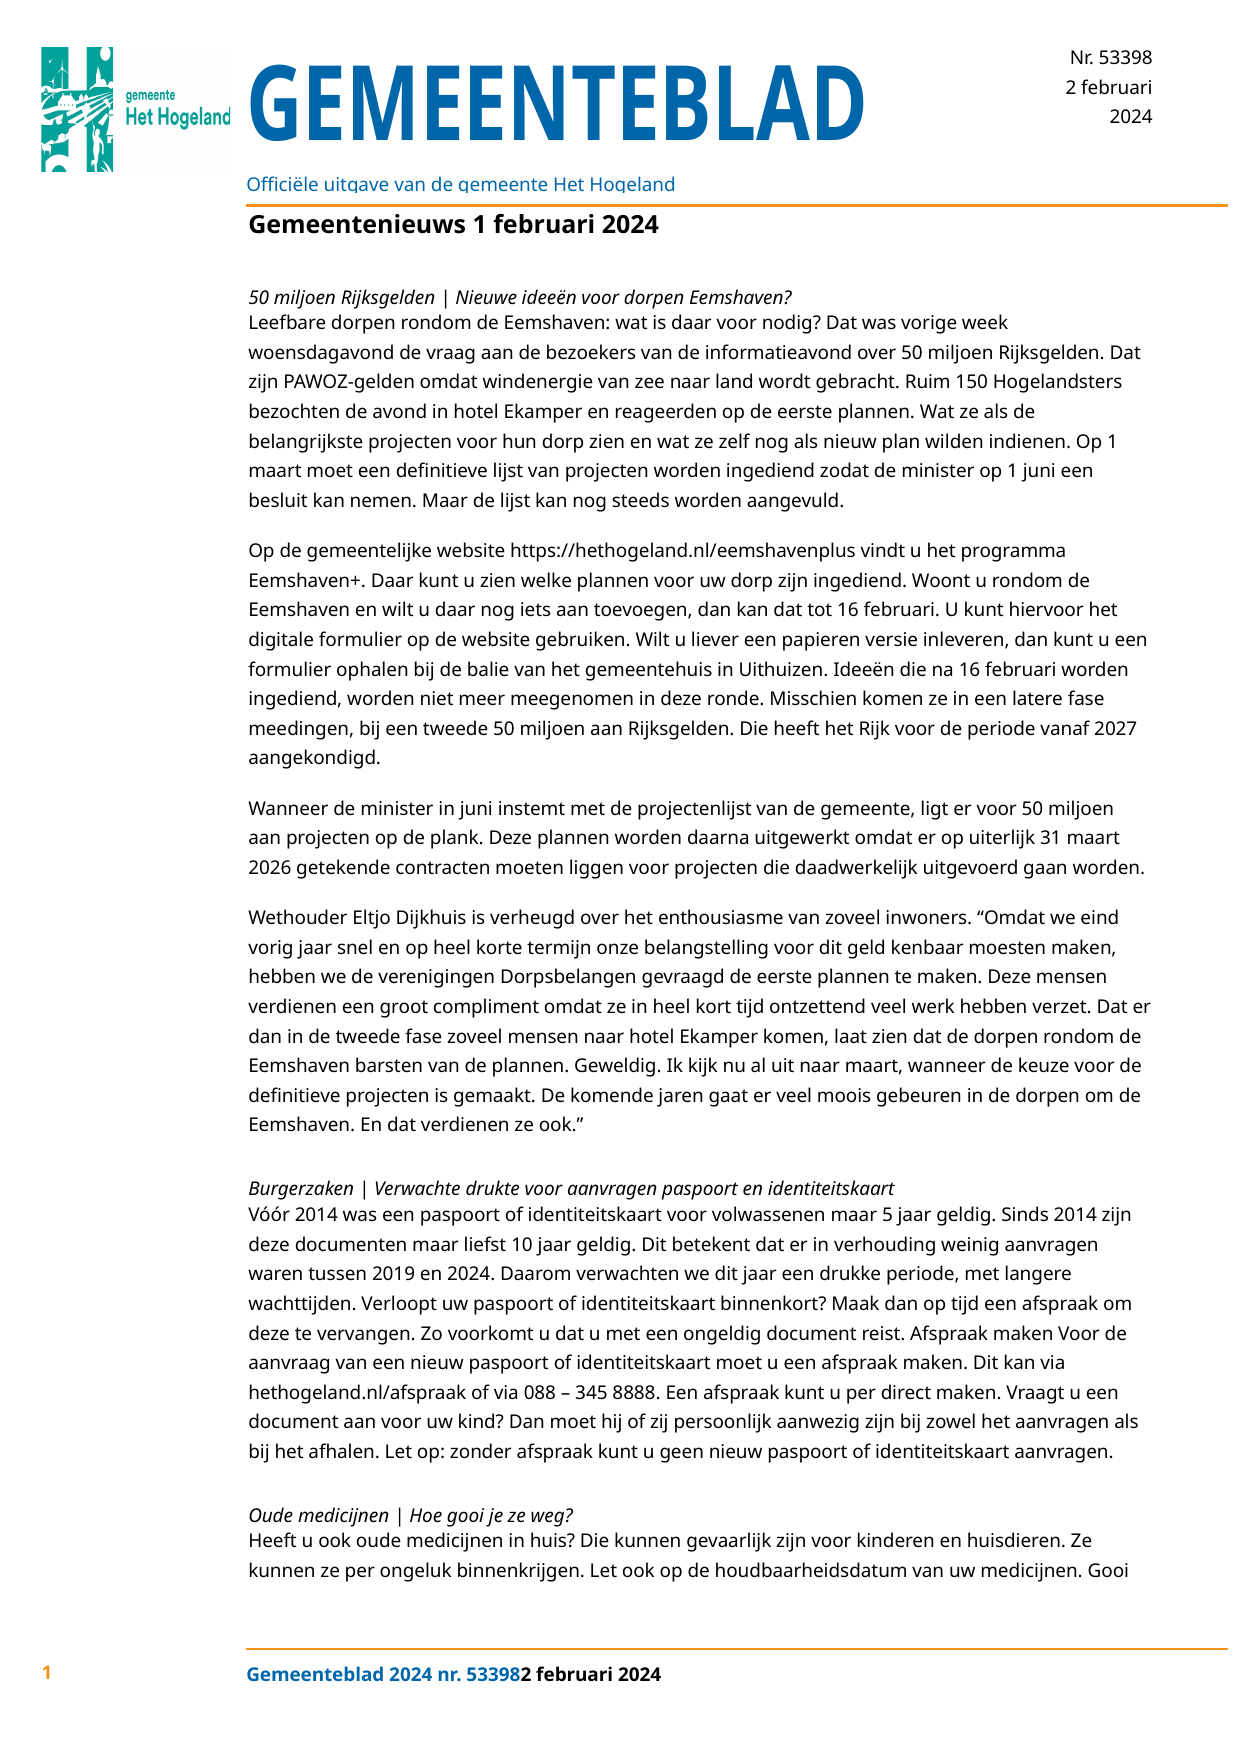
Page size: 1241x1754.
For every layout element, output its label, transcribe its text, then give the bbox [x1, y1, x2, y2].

text Vóór 2014 was een paspoort of identiteitskaart voor volwassenen maar 5 jaar geldig. Sinds 2014 zijn deze documenten maar liefst 10 jaar geldig. Dit betekent dat er in verhouding weinig aanvragen waren tussen 2019 en 2024. Daarom verwachten we dit jaar een drukke periode, met langere wachttijden. Verloopt uw paspoort of identiteitskaart binnenkort? Maak dan op tijd een afspraak om deze te vervangen. Zo voorkomt u dat u met een ongeldig document reist. Afspraak maken Voor de aanvraag van een nieuw paspoort of identiteitskaart moet u een afspraak maken. Dit kan via hethogeland.nl/afspraak of via 088 – 345 8888. Een afspraak kunt u per direct maken. Vraagt u een document aan voor uw kind? Dan moet hij of zij persoonlijk aanwezig zijn bij zowel het aanvragen als bij het afhalen. Let op: zonder afspraak kunt u geen nieuw paspoort of identiteitskaart aanvragen. [248, 1201, 1152, 1464]
text Oude medicijnen | Hoe gooi je ze weg? [248, 1502, 1152, 1528]
text Burgerzaken | Verwachte drukte voor aanvragen paspoort en identiteitskaart [248, 1176, 1152, 1201]
text Gemeentenieuws 1 februari 2024 [248, 207, 1152, 241]
text 50 miljoen Rijksgelden | Nieuwe ideeën voor dorpen Eemshaven? [248, 284, 1152, 309]
text Op de gemeentelijke website https://hethogeland.nl/eemshavenplus vindt u het programma Eemshaven+. Daar kunt u zien welke plannen voor uw dorp zijn ingediend. Woont u rondom de Eemshaven en wilt u daar nog iets aan toevoegen, dan kan dat tot 16 februari. U kunt hiervoor het digitale formulier op de website gebruiken. Wilt u liever een papieren versie inleveren, dan kunt u een formulier ophalen bij de balie van het gemeentehuis in Uithuizen. Ideeën die na 16 februari worden ingediend, worden niet meer meegenomen in deze ronde. Misschien komen ze in een latere fase meedingen, bij een tweede 50 miljoen aan Rijksgelden. Die heeft het Rijk voor de periode vanaf 2027 aangekondigd. [248, 537, 1152, 770]
text Wethouder Eltjo Dijkhuis is verheugd over het enthousiasme van zoveel inwoners. “Omdat we eind vorig jaar snel en op heel korte termijn onze belangstelling voor dit geld kenbaar moesten maken, hebben we de verenigingen Dorpsbelangen gevraagd de eerste plannen te maken. Deze mensen verdienen een groot compliment omdat ze in heel kort tijd ontzettend veel werk hebben verzet. Dat er dan in de tweede fase zoveel mensen naar hotel Ekamper komen, laat zien dat de dorpen rondom de Eemshaven barsten van de plannen. Geweldig. Ik kijk nu al uit naar maart, wanneer de keuze voor de definitieve projecten is gemaakt. De komende jaren gaat er veel moois gebeuren in de dorpen om de Eemshaven. En dat verdienen ze ook.” [248, 904, 1152, 1137]
text Leefbare dorpen rondom de Eemshaven: wat is daar voor nodig? Dat was vorige week woensdagavond de vraag aan de bezoekers van de informatieavond over 50 miljoen Rijksgelden. Dat zijn PAWOZ-gelden omdat windenergie van zee naar land wordt gebracht. Ruim 150 Hogelandsters bezochten de avond in hotel Ekamper en reageerden op de eerste plannen. Wat ze als de belangrijkste projecten voor hun dorp zien en wat ze zelf nog als nieuw plan wilden indienen. Op 1 maart moet een definitieve lijst van projecten worden ingediend zodat de minister op 1 juni een besluit kan nemen. Maar de lijst kan nog steeds worden aangevuld. [248, 309, 1152, 513]
text Wanneer de minister in juni instemt met de projectenlijst van de gemeente, ligt er voor 50 miljoen aan projecten op de plank. Deze plannen worden daarna uitgewerkt omdat er op uiterlijk 31 maart 2026 getekende contracten moeten liggen voor projecten die daadwerkelijk uitgevoerd gaan worden. [248, 795, 1152, 880]
text Heeft u ook oude medicijnen in huis? Die kunnen gevaarlijk zijn voor kinderen en huisdieren. Ze kunnen ze per ongeluk binnenkrijgen. Let ook op de houdbaarheidsdatum van uw medicijnen. Gooi [248, 1528, 1152, 1583]
picture [41, 47, 231, 172]
